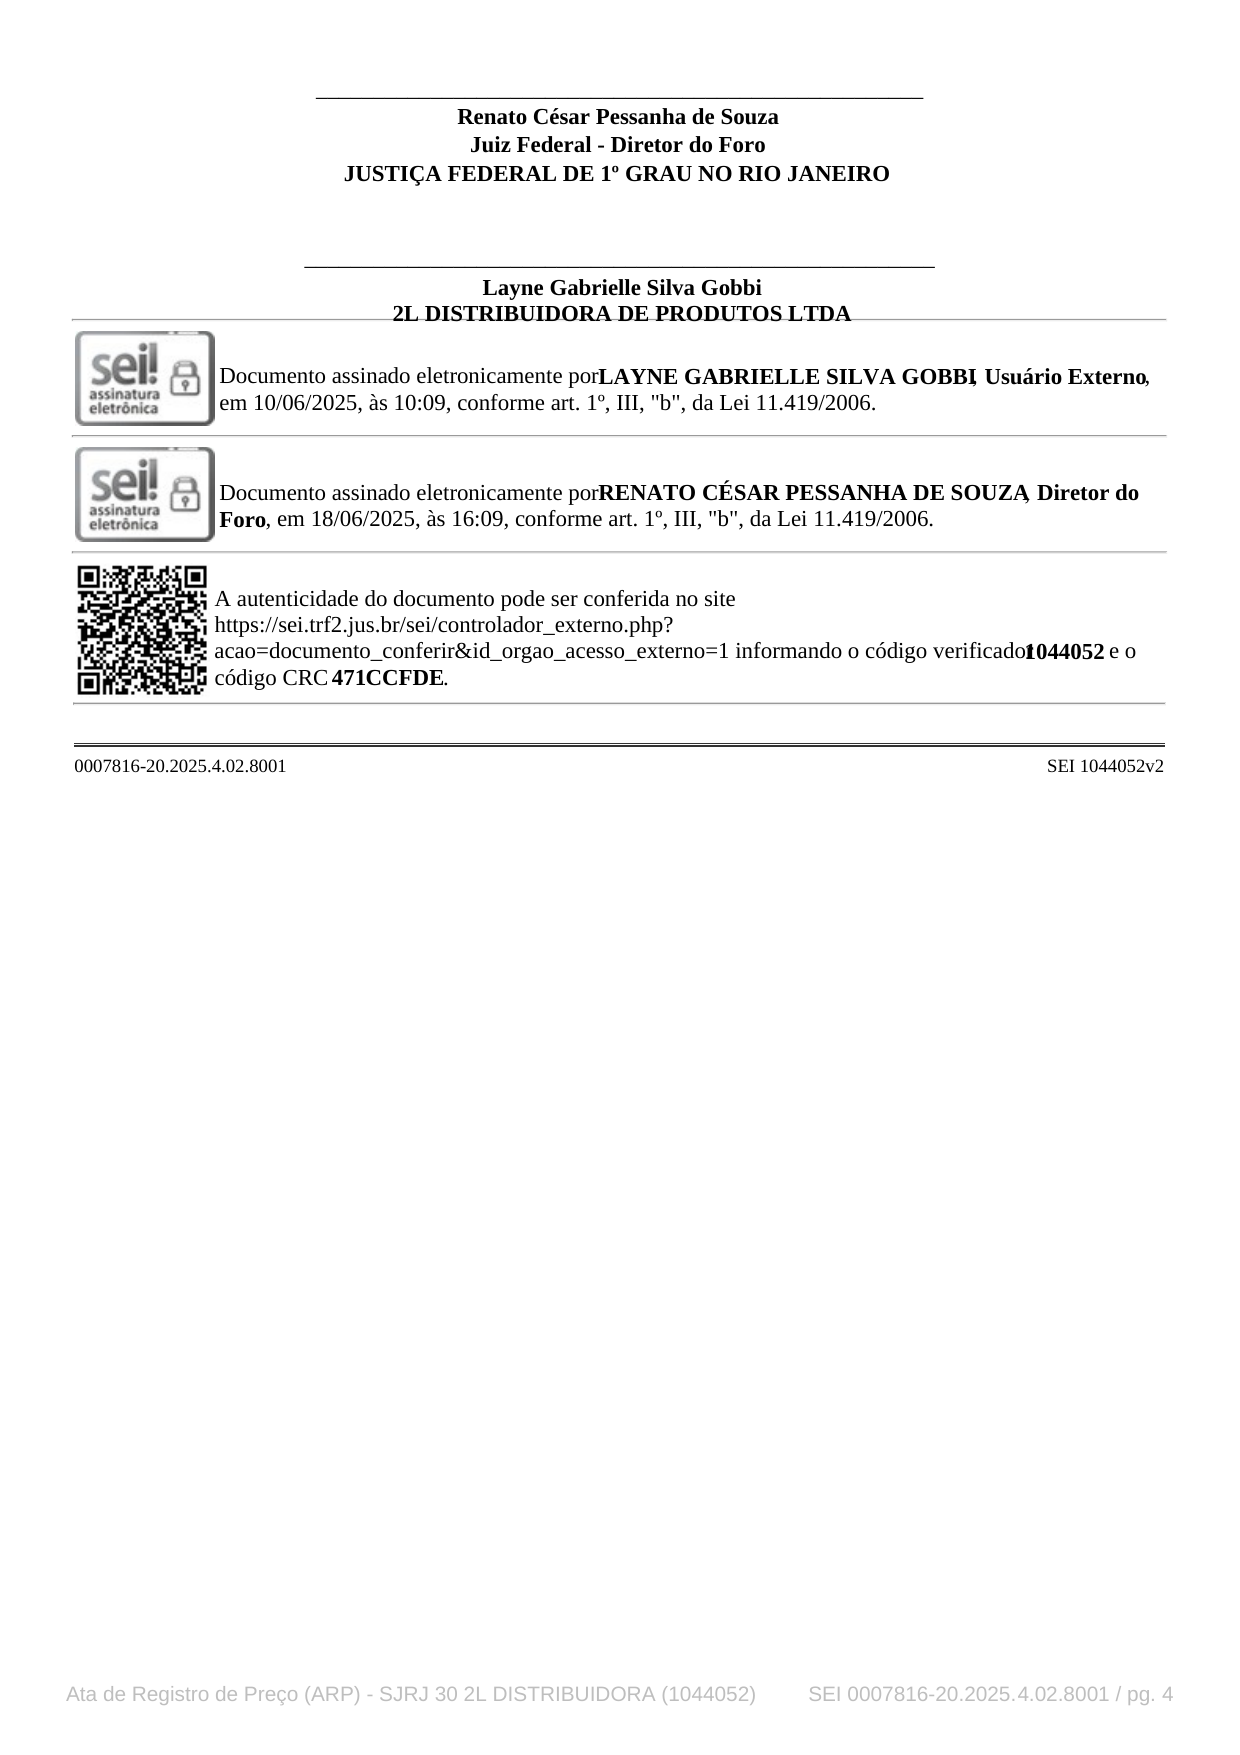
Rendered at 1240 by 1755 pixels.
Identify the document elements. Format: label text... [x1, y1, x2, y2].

text Renato César Pessanha de Souza [72, 103, 1164, 130]
subtitle _____________________________________________________ [72, 75, 1167, 101]
text Juiz Federal - Diretor do Foro [72, 132, 1164, 158]
text JUSTIÇA FEDERAL DE 1º GRAU NO RIO JANEIRO [72, 160, 1162, 186]
subtitle _______________________________________________________ [72, 244, 1167, 270]
